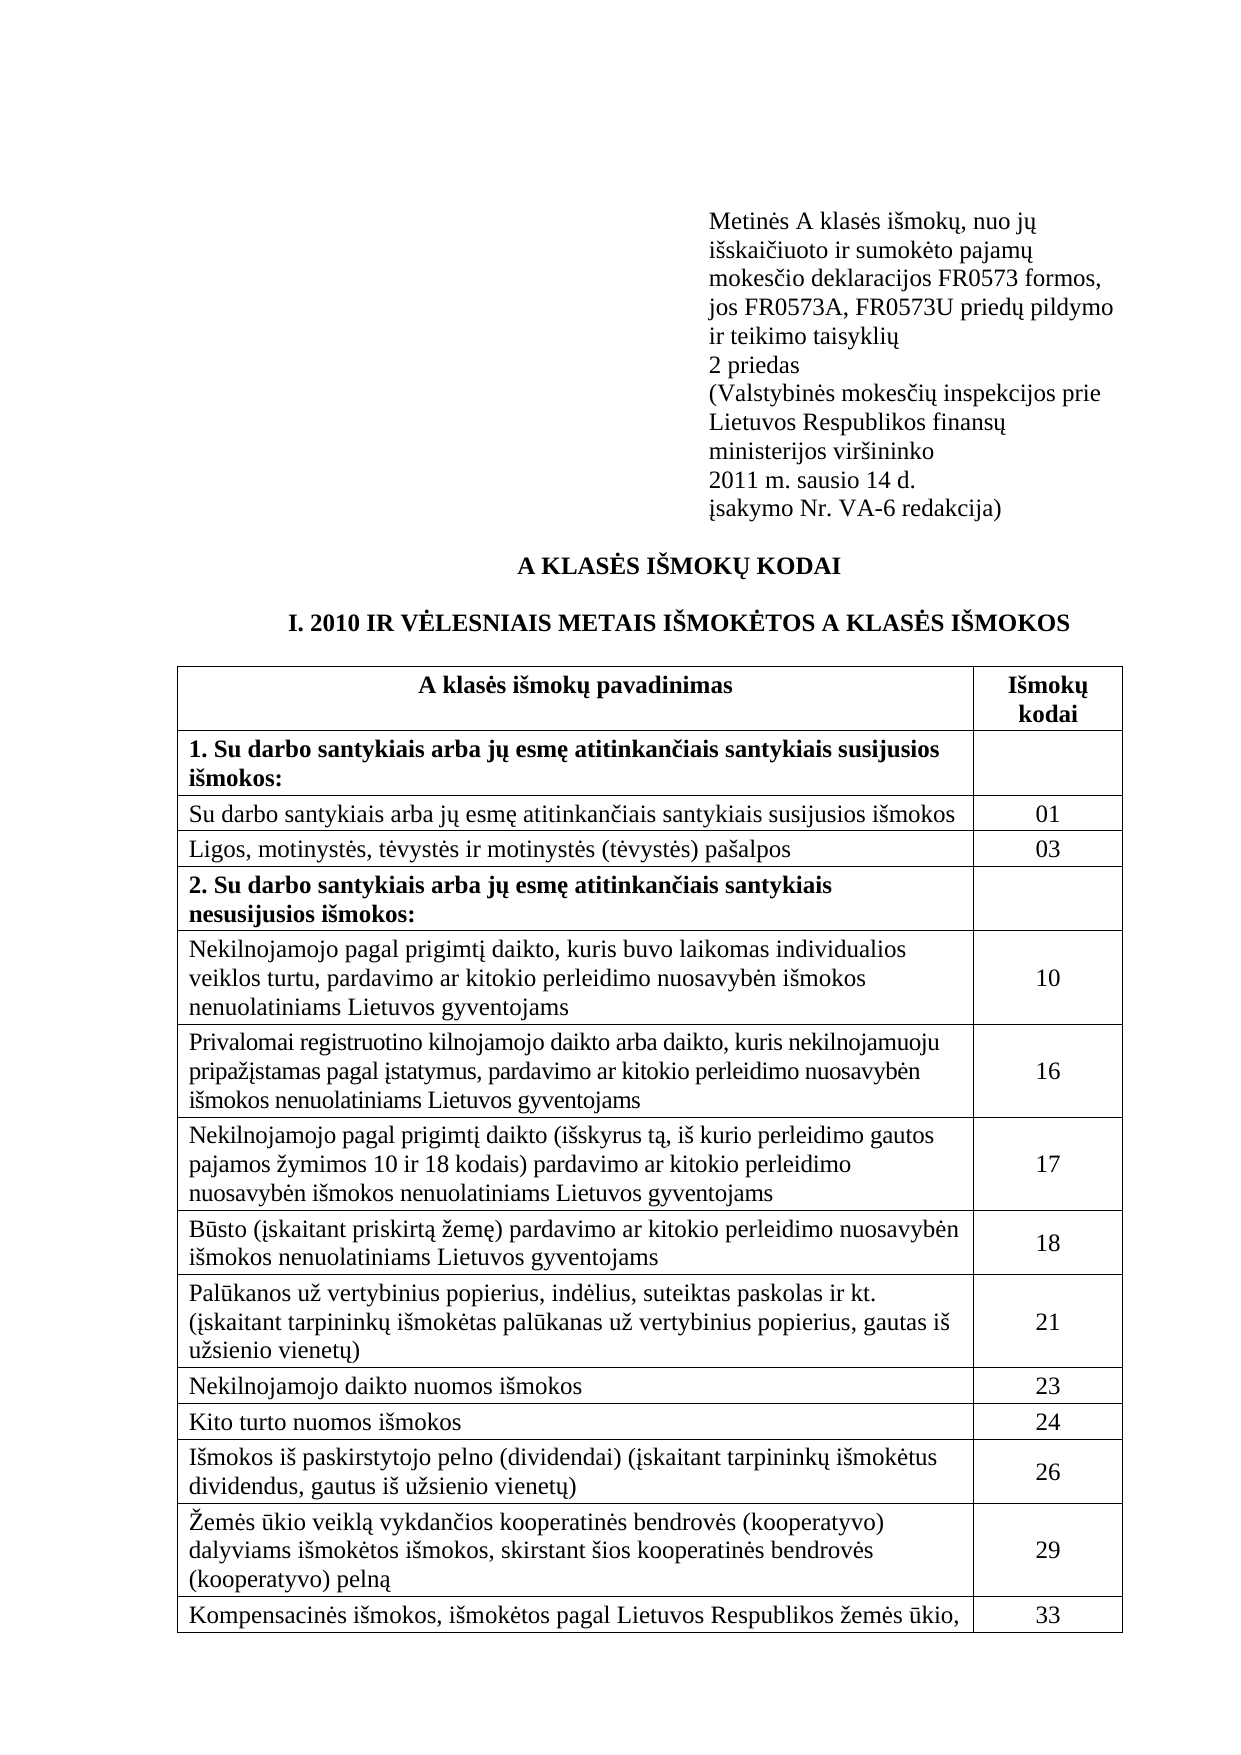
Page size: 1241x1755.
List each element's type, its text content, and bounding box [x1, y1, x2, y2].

table_cell 33 [974, 1597, 1122, 1632]
table_cell 16 [974, 1025, 1122, 1117]
table_cell Žemės ūkio veiklą vykdančios kooperatinės bendrovės (kooperatyvo) dalyviams išmokėtos išmokos, skirstant šios kooperatinės bendrovės (kooperatyvo) pelną [178, 1504, 973, 1596]
table_cell 23 [974, 1368, 1122, 1403]
table_header Išmokų kodai [974, 667, 1122, 730]
table_cell 18 [974, 1211, 1122, 1274]
text ir teikimo taisyklių [177, 321, 1181, 350]
table_cell [974, 731, 1122, 795]
table_cell Palūkanos už vertybinius popierius, indėlius, suteiktas paskolas ir kt. (įskaitant tarpininkų išmokėtas palūkanas už vertybinius popierius, gautas iš užsienio vienetų) [178, 1275, 973, 1367]
text mokesčio deklaracijos FR0573 formos, [177, 263, 1181, 292]
table_cell [974, 867, 1122, 930]
text (Valstybinės mokesčių inspekcijos prie [177, 378, 1181, 407]
table_cell Su darbo santykiais arba jų esmę atitinkančiais santykiais susijusios išmokos [178, 796, 973, 830]
table_cell Ligos, motinystės, tėvystės ir motinystės (tėvystės) pašalpos [178, 831, 973, 866]
table_cell Išmokos iš paskirstytojo pelno (dividendai) (įskaitant tarpininkų išmokėtus dividendus, gautus iš užsienio vienetų) [178, 1440, 973, 1503]
table_cell 21 [974, 1275, 1122, 1367]
table_cell Nekilnojamojo pagal prigimtį daikto, kuris buvo laikomas individualios veiklos turtu, pardavimo ar kitokio perleidimo nuosavybėn išmokos nenuolatiniams Lietuvos gyventojams [178, 931, 973, 1023]
table_header A klasės išmokų pavadinimas [178, 667, 973, 730]
table_cell 2. Su darbo santykiais arba jų esmę atitinkančiais santykiais nesusijusios išmokos: [178, 867, 973, 930]
table_cell 10 [974, 931, 1122, 1023]
text I. 2010 IR VĖLESNIAIS METAIS IŠMOKĖTOS A KLASĖS IŠMOKOS [177, 608, 1181, 637]
text išskaičiuoto ir sumokėto pajamų [177, 235, 1181, 263]
table_cell 24 [974, 1404, 1122, 1438]
table_cell Nekilnojamojo pagal prigimtį daikto (išskyrus tą, iš kurio perleidimo gautos pajamos žymimos 10 ir 18 kodais) pardavimo ar kitokio perleidimo nuosavybėn išmokos nenuolatiniams Lietuvos gyventojams [178, 1118, 973, 1210]
text 2 priedas [177, 350, 1181, 378]
table_cell 03 [974, 831, 1122, 866]
text įsakymo Nr. VA-6 redakcija) [177, 493, 1181, 522]
text Metinės A klasės išmokų, nuo jų [177, 206, 1181, 235]
text Lietuvos Respublikos finansų [177, 407, 1181, 436]
table_cell Būsto (įskaitant priskirtą žemę) pardavimo ar kitokio perleidimo nuosavybėn išmokos nenuolatiniams Lietuvos gyventojams [178, 1211, 973, 1274]
table_cell Kompensacinės išmokos, išmokėtos pagal Lietuvos Respublikos žemės ūkio, [178, 1597, 973, 1632]
table_cell Nekilnojamojo daikto nuomos išmokos [178, 1368, 973, 1403]
table_cell Kito turto nuomos išmokos [178, 1404, 973, 1438]
table_cell 29 [974, 1504, 1122, 1596]
text ministerijos viršininko [177, 436, 1181, 465]
text A KLASĖS IŠMOKŲ KODAI [177, 551, 1181, 580]
table_cell 01 [974, 796, 1122, 830]
table_cell 1. Su darbo santykiais arba jų esmę atitinkančiais santykiais susijusios išmokos: [178, 731, 973, 795]
table_cell 26 [974, 1440, 1122, 1503]
table_cell 17 [974, 1118, 1122, 1210]
table_cell Privalomai registruotino kilnojamojo daikto arba daikto, kuris nekilnojamuoju pripažįstamas pagal įstatymus, pardavimo ar kitokio perleidimo nuosavybėn išmokos nenuolatiniams Lietuvos gyventojams [178, 1025, 973, 1117]
text 2011 m. sausio 14 d. [177, 465, 1181, 493]
text jos FR0573A, FR0573U priedų pildymo [177, 292, 1181, 321]
